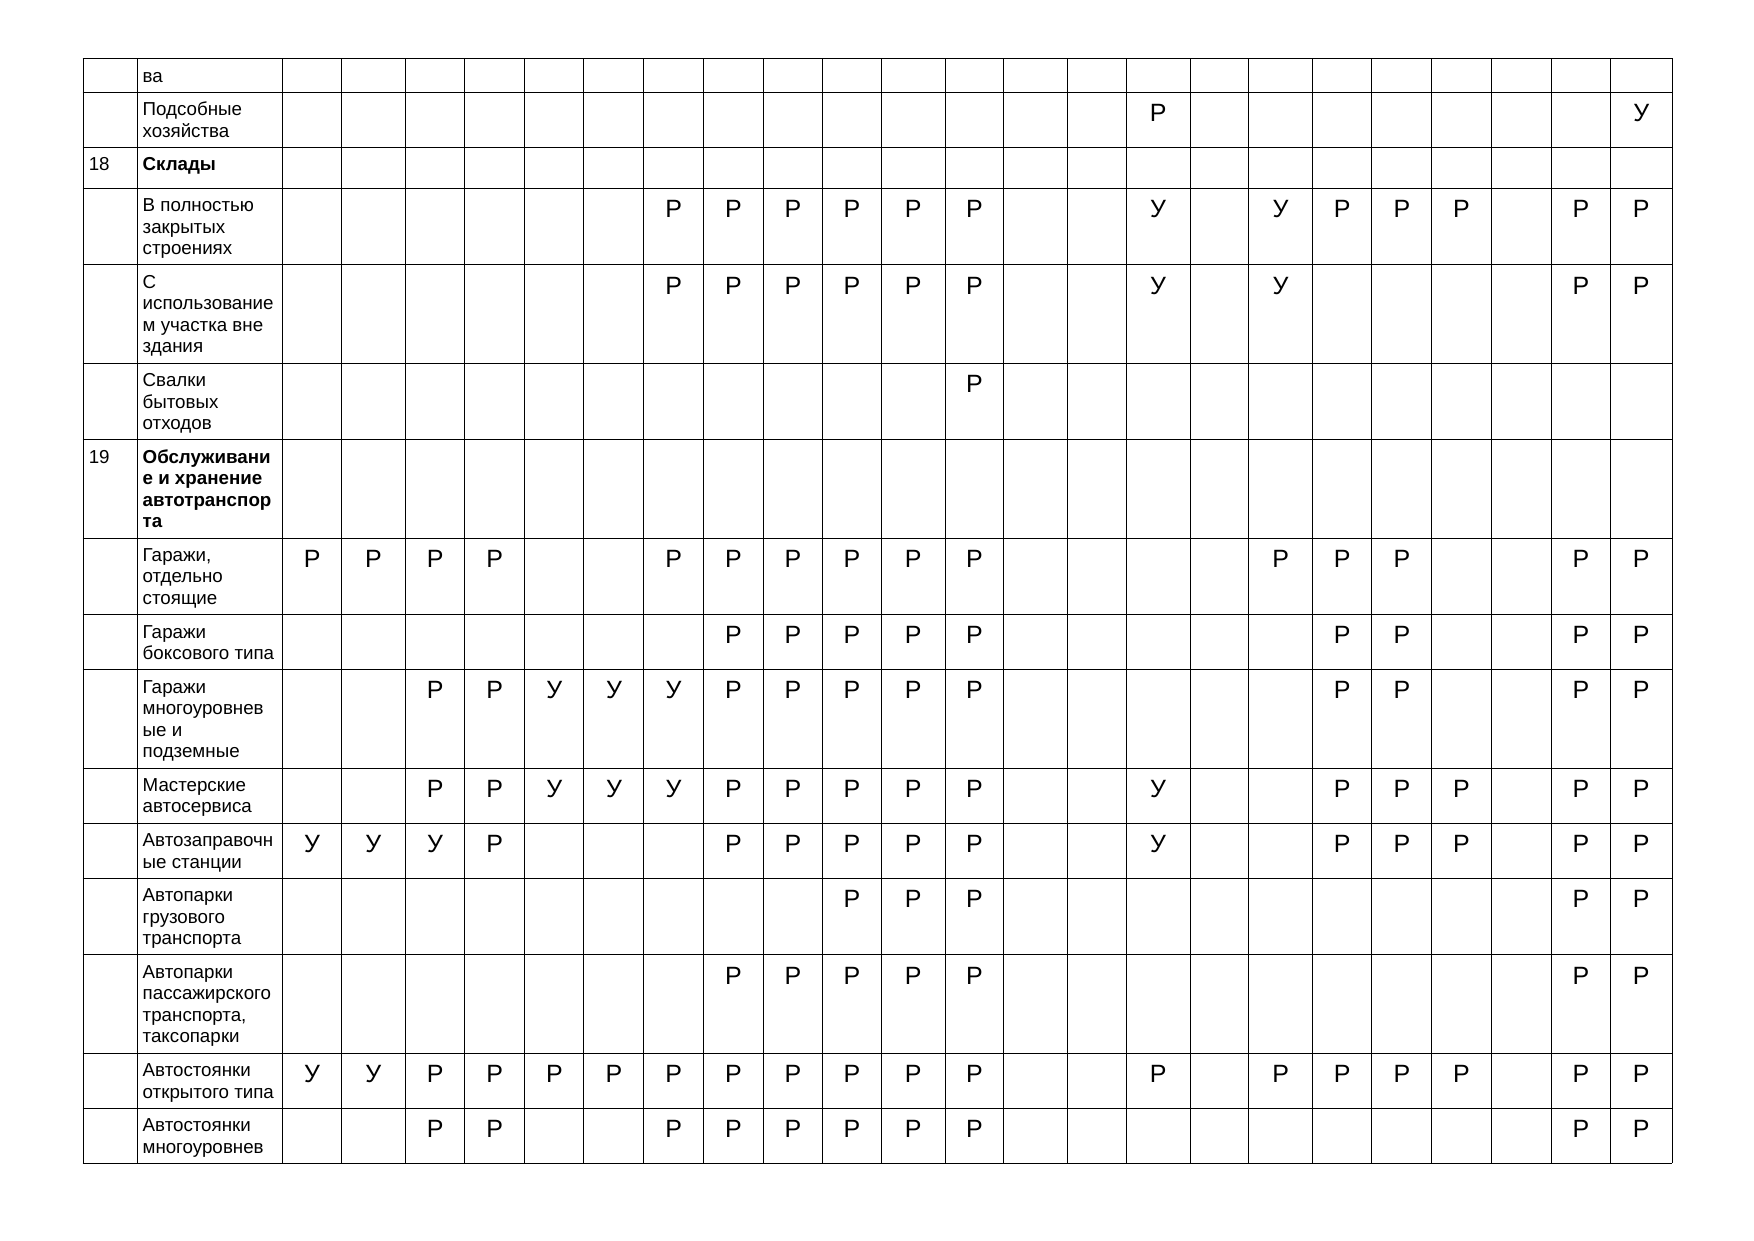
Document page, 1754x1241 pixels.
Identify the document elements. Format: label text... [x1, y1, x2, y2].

table_cell [1313, 148, 1371, 188]
table_cell Р [823, 670, 881, 767]
table_cell [1432, 670, 1491, 767]
table_cell [1313, 879, 1371, 954]
table_cell [465, 265, 524, 363]
table_cell Р [764, 1109, 822, 1163]
table_cell Р [406, 670, 464, 767]
table_cell Р [1611, 189, 1672, 264]
table_cell [1004, 824, 1067, 878]
table_cell [584, 1109, 643, 1163]
table_cell [1249, 824, 1312, 878]
table_cell [84, 879, 137, 954]
table_cell [465, 148, 524, 188]
table_cell [1249, 1109, 1312, 1163]
table_cell [342, 615, 405, 669]
table_cell Р [764, 670, 822, 767]
table_cell [1492, 364, 1551, 439]
table_cell 18 [84, 148, 137, 188]
table_cell [946, 93, 1003, 147]
table_cell [1068, 1054, 1126, 1108]
table_cell [584, 955, 643, 1053]
table_cell [644, 955, 703, 1053]
table_cell [406, 364, 464, 439]
table_cell [1004, 93, 1067, 147]
table_cell Р [1552, 824, 1610, 878]
table_cell [1372, 364, 1431, 439]
table_cell [1068, 955, 1126, 1053]
table_cell У [283, 1054, 341, 1108]
table_cell [465, 615, 524, 669]
table_cell Р [704, 1054, 763, 1108]
table_cell [525, 59, 583, 92]
table_cell Р [1127, 93, 1190, 147]
table_cell Гаражи боксового типа [138, 615, 282, 669]
table_cell [406, 93, 464, 147]
table_cell Р [406, 1054, 464, 1108]
table_cell [1611, 148, 1672, 188]
table_cell Р [584, 1054, 643, 1108]
table_cell Р [882, 189, 945, 264]
table_cell [1191, 148, 1248, 188]
table_cell Р [764, 769, 822, 823]
table_cell [84, 265, 137, 363]
table_cell [525, 879, 583, 954]
table_cell [1552, 93, 1610, 147]
table_cell Р [1611, 265, 1672, 363]
table_cell [882, 440, 945, 537]
table_cell Гаражи многоуровневые и подземные [138, 670, 282, 767]
table_cell [1191, 769, 1248, 823]
table_cell [84, 364, 137, 439]
table_cell Р [823, 769, 881, 823]
table_cell [283, 769, 341, 823]
table_cell [1249, 93, 1312, 147]
table_cell Р [764, 539, 822, 614]
table_cell Р [465, 670, 524, 767]
table_cell Р [1372, 615, 1431, 669]
table_cell [704, 148, 763, 188]
table_cell [1191, 824, 1248, 878]
table_cell Р [1552, 955, 1610, 1053]
table_cell Р [946, 265, 1003, 363]
table_cell Автостоянки многоуровнев [138, 1109, 282, 1163]
table_cell [1004, 189, 1067, 264]
table_cell Р [1552, 670, 1610, 767]
table_cell 19 [84, 440, 137, 537]
table_cell [1004, 539, 1067, 614]
table_cell [704, 93, 763, 147]
table_cell [84, 955, 137, 1053]
table_cell [584, 824, 643, 878]
table_cell Р [882, 879, 945, 954]
table_cell Р [946, 955, 1003, 1053]
table_cell В полностью закрытых строениях [138, 189, 282, 264]
table_cell [84, 824, 137, 878]
table_cell [283, 670, 341, 767]
table_cell [406, 440, 464, 537]
table_cell [1191, 440, 1248, 537]
table_cell [1068, 824, 1126, 878]
table_cell [1068, 1109, 1126, 1163]
table_cell Р [704, 955, 763, 1053]
table_cell [823, 364, 881, 439]
table_cell [406, 189, 464, 264]
table_cell [1068, 148, 1126, 188]
table_cell [1372, 955, 1431, 1053]
table_cell У [584, 670, 643, 767]
table_cell Р [1552, 615, 1610, 669]
table_cell Р [704, 670, 763, 767]
table_cell [1313, 955, 1371, 1053]
table_cell [946, 440, 1003, 537]
table_cell [584, 148, 643, 188]
table_cell [525, 1109, 583, 1163]
table_cell [1068, 189, 1126, 264]
table_cell [1313, 364, 1371, 439]
table_cell [283, 879, 341, 954]
table_cell [406, 265, 464, 363]
table_cell [1127, 670, 1190, 767]
table_cell [525, 364, 583, 439]
table_cell Р [882, 670, 945, 767]
table_cell [764, 440, 822, 537]
table_cell Р [823, 824, 881, 878]
table_cell [342, 1109, 405, 1163]
table_cell Р [465, 1109, 524, 1163]
table_cell Р [823, 615, 881, 669]
table_cell Р [406, 769, 464, 823]
table_cell [1492, 148, 1551, 188]
table_cell [84, 59, 137, 92]
table_cell [283, 265, 341, 363]
table_cell [584, 879, 643, 954]
table_cell Р [1313, 670, 1371, 767]
table_cell [1492, 189, 1551, 264]
table_cell [1492, 93, 1551, 147]
table_cell [1127, 615, 1190, 669]
table_cell [342, 148, 405, 188]
table_cell Р [946, 1054, 1003, 1108]
table_cell [342, 769, 405, 823]
table_cell Р [1611, 769, 1672, 823]
table_cell [1249, 769, 1312, 823]
table_cell Р [704, 539, 763, 614]
table_cell [1492, 440, 1551, 537]
table_cell Мастерские автосервиса [138, 769, 282, 823]
table_cell [283, 189, 341, 264]
table_cell [1004, 879, 1067, 954]
table_cell Р [882, 824, 945, 878]
table_cell [1552, 148, 1610, 188]
table_cell У [525, 670, 583, 767]
table_cell [1611, 59, 1672, 92]
table_cell Автопарки грузового транспорта [138, 879, 282, 954]
table_cell [823, 148, 881, 188]
table_cell У [525, 769, 583, 823]
table_cell [1432, 364, 1491, 439]
table_cell Р [946, 539, 1003, 614]
table_cell [584, 265, 643, 363]
table_cell Р [1372, 1054, 1431, 1108]
table_cell [1432, 440, 1491, 537]
table_cell [525, 824, 583, 878]
table_cell Р [406, 539, 464, 614]
table_cell Р [882, 955, 945, 1053]
table_cell [84, 1054, 137, 1108]
table_cell Р [1313, 539, 1371, 614]
table_cell Р [644, 189, 703, 264]
table_cell [283, 93, 341, 147]
table_cell Р [946, 364, 1003, 439]
table_cell [1492, 670, 1551, 767]
table_cell [283, 364, 341, 439]
table_cell [1068, 59, 1126, 92]
table_cell [584, 364, 643, 439]
table_cell [644, 59, 703, 92]
table_cell [1432, 148, 1491, 188]
table_cell Р [1552, 769, 1610, 823]
table_cell [525, 189, 583, 264]
table_cell [84, 189, 137, 264]
table_cell [525, 440, 583, 537]
table_cell Р [764, 955, 822, 1053]
table_cell [342, 364, 405, 439]
table_cell [1004, 59, 1067, 92]
table_cell [1068, 440, 1126, 537]
table_cell Р [704, 769, 763, 823]
table_cell [1004, 769, 1067, 823]
table_cell [1004, 615, 1067, 669]
table_cell [525, 615, 583, 669]
table_cell [1372, 879, 1431, 954]
table_cell Р [1552, 1109, 1610, 1163]
table_cell [1552, 59, 1610, 92]
table_cell [1249, 440, 1312, 537]
table_cell [1492, 615, 1551, 669]
table_cell [946, 148, 1003, 188]
table_cell [644, 440, 703, 537]
table_cell [342, 189, 405, 264]
table_cell [764, 93, 822, 147]
table_cell Р [764, 824, 822, 878]
table_cell Р [1432, 1054, 1491, 1108]
table_cell [1191, 539, 1248, 614]
table_cell [1127, 955, 1190, 1053]
table_cell [764, 148, 822, 188]
table_cell Р [823, 265, 881, 363]
table_cell [1492, 955, 1551, 1053]
table_cell Р [704, 1109, 763, 1163]
table_cell [1068, 670, 1126, 767]
table_cell [1432, 265, 1491, 363]
table_cell [283, 148, 341, 188]
table_cell [406, 615, 464, 669]
table_cell Р [465, 539, 524, 614]
table_cell Р [704, 265, 763, 363]
table_cell У [644, 670, 703, 767]
table_cell Р [1313, 769, 1371, 823]
table_cell Р [1552, 1054, 1610, 1108]
table_cell [644, 148, 703, 188]
table_cell Р [1127, 1054, 1190, 1108]
table_cell [1492, 769, 1551, 823]
table_cell Р [1313, 189, 1371, 264]
table_cell [283, 59, 341, 92]
table_cell [1191, 1109, 1248, 1163]
table_cell У [406, 824, 464, 878]
table_cell У [644, 769, 703, 823]
table_cell Р [465, 769, 524, 823]
table_cell [342, 879, 405, 954]
table_cell Р [882, 1109, 945, 1163]
table_cell Р [882, 1054, 945, 1108]
table_cell [1068, 615, 1126, 669]
table_cell [1127, 1109, 1190, 1163]
table_cell [342, 93, 405, 147]
table_cell [1191, 879, 1248, 954]
table_cell У [342, 824, 405, 878]
table_cell [1191, 670, 1248, 767]
table_cell [823, 93, 881, 147]
table_cell [644, 615, 703, 669]
table_cell [406, 148, 464, 188]
table_cell [764, 364, 822, 439]
table_cell [1372, 265, 1431, 363]
table_cell [465, 59, 524, 92]
table_cell [1492, 1054, 1551, 1108]
table_cell Р [1313, 824, 1371, 878]
table_cell Р [1372, 189, 1431, 264]
table_cell [84, 769, 137, 823]
table_cell [764, 879, 822, 954]
table_cell [1372, 59, 1431, 92]
table_cell Р [1372, 670, 1431, 767]
table_cell [1004, 670, 1067, 767]
table_cell Р [704, 189, 763, 264]
table_cell [1372, 93, 1431, 147]
table_cell [525, 955, 583, 1053]
table_cell Р [1249, 1054, 1312, 1108]
table_cell Р [1372, 539, 1431, 614]
table_cell [823, 440, 881, 537]
table_cell [1004, 1109, 1067, 1163]
table_cell [1492, 824, 1551, 878]
table_cell Р [1432, 769, 1491, 823]
table_cell Р [1611, 1054, 1672, 1108]
table_cell Автозаправочные станции [138, 824, 282, 878]
table_cell [84, 539, 137, 614]
table_cell Свалки бытовых отходов [138, 364, 282, 439]
table_cell У [584, 769, 643, 823]
table_cell Р [823, 879, 881, 954]
table_cell Р [704, 824, 763, 878]
table_cell [584, 440, 643, 537]
table_cell [1249, 955, 1312, 1053]
table_cell [84, 670, 137, 767]
table_cell Р [1313, 1054, 1371, 1108]
table_cell [1068, 539, 1126, 614]
table_cell Р [823, 189, 881, 264]
table_cell [525, 539, 583, 614]
table_cell [1611, 440, 1672, 537]
table_cell Р [1611, 824, 1672, 878]
table_cell [1492, 1109, 1551, 1163]
table_cell [704, 440, 763, 537]
table_cell Р [465, 824, 524, 878]
table_cell Р [823, 1054, 881, 1108]
table_cell [1191, 364, 1248, 439]
table_cell Р [1372, 769, 1431, 823]
table_cell [406, 879, 464, 954]
table_cell Р [946, 1109, 1003, 1163]
table_cell У [1127, 189, 1190, 264]
table_cell [1432, 59, 1491, 92]
table_cell [1068, 879, 1126, 954]
table_cell [1313, 265, 1371, 363]
table_cell [584, 615, 643, 669]
table_cell Р [764, 189, 822, 264]
table_cell [1127, 59, 1190, 92]
table_cell Р [882, 265, 945, 363]
table_cell Р [1552, 539, 1610, 614]
table_cell [1432, 955, 1491, 1053]
table_cell [1191, 615, 1248, 669]
table_cell Склады [138, 148, 282, 188]
table_cell Р [283, 539, 341, 614]
table_cell [406, 59, 464, 92]
table_cell [1552, 364, 1610, 439]
table_cell [1004, 265, 1067, 363]
table_cell У [1127, 265, 1190, 363]
table_cell Р [406, 1109, 464, 1163]
table_cell [1127, 148, 1190, 188]
table_cell [1432, 615, 1491, 669]
table_cell Гаражи, отдельно стоящие [138, 539, 282, 614]
table_cell Р [1552, 265, 1610, 363]
table_cell Р [764, 265, 822, 363]
table_cell [1492, 265, 1551, 363]
table_cell У [283, 824, 341, 878]
table_cell [1372, 148, 1431, 188]
table_cell [1611, 364, 1672, 439]
table_cell [1249, 148, 1312, 188]
table_cell [283, 955, 341, 1053]
table_cell [764, 59, 822, 92]
table_cell [1004, 955, 1067, 1053]
table_cell [1191, 955, 1248, 1053]
table_cell [1004, 364, 1067, 439]
table_cell [283, 1109, 341, 1163]
table_cell Р [644, 265, 703, 363]
table_cell [1313, 59, 1371, 92]
table_cell [1372, 440, 1431, 537]
table_cell [1432, 93, 1491, 147]
table_cell [1127, 879, 1190, 954]
table_cell Р [1552, 879, 1610, 954]
table_cell [406, 955, 464, 1053]
table_cell Р [644, 1109, 703, 1163]
table_cell Р [704, 615, 763, 669]
table_cell [1492, 59, 1551, 92]
table_cell Р [644, 1054, 703, 1108]
table_cell [704, 364, 763, 439]
table_cell [1313, 440, 1371, 537]
table_cell Подсобные хозяйства [138, 93, 282, 147]
table_cell Р [946, 670, 1003, 767]
table_cell Р [764, 615, 822, 669]
table_cell [882, 59, 945, 92]
table_cell Р [946, 189, 1003, 264]
table_cell Р [882, 539, 945, 614]
table_cell [342, 955, 405, 1053]
table_cell Р [946, 769, 1003, 823]
table_cell [1432, 879, 1491, 954]
table_cell Р [823, 955, 881, 1053]
table_cell [525, 93, 583, 147]
table_cell [1191, 1054, 1248, 1108]
table_cell [1552, 440, 1610, 537]
table_cell [283, 440, 341, 537]
table_cell У [342, 1054, 405, 1108]
table_cell [465, 189, 524, 264]
table_cell [1127, 364, 1190, 439]
table_cell У [1127, 769, 1190, 823]
table_cell [465, 364, 524, 439]
table_cell [882, 148, 945, 188]
table_cell С использованием участка вне здания [138, 265, 282, 363]
table_cell Р [465, 1054, 524, 1108]
table_cell [1068, 93, 1126, 147]
table_cell [1068, 769, 1126, 823]
table_cell Р [882, 769, 945, 823]
table_cell [1191, 93, 1248, 147]
table_cell [823, 59, 881, 92]
table_cell [1492, 539, 1551, 614]
table_cell [882, 364, 945, 439]
table_cell [84, 1109, 137, 1163]
table_cell Р [1611, 1109, 1672, 1163]
table_cell Обслуживание и хранение автотранспорта [138, 440, 282, 537]
table_cell [1313, 1109, 1371, 1163]
table_cell Р [342, 539, 405, 614]
table_cell Р [1611, 670, 1672, 767]
table_cell [84, 615, 137, 669]
table_cell Р [1432, 189, 1491, 264]
table_cell [342, 59, 405, 92]
table_cell Автостоянки открытого типа [138, 1054, 282, 1108]
table_cell Автопарки пассажирского транспорта, таксопарки [138, 955, 282, 1053]
table_cell [644, 364, 703, 439]
table_cell Р [946, 879, 1003, 954]
table_cell Р [1552, 189, 1610, 264]
table_cell Р [764, 1054, 822, 1108]
table_cell Р [1611, 879, 1672, 954]
table_cell [882, 93, 945, 147]
table_cell [1249, 670, 1312, 767]
table_cell [1249, 59, 1312, 92]
table_cell [1191, 189, 1248, 264]
table_cell [584, 93, 643, 147]
table_cell [525, 265, 583, 363]
table_cell [1004, 148, 1067, 188]
table_cell [946, 59, 1003, 92]
table_cell [342, 670, 405, 767]
table_cell [1004, 440, 1067, 537]
table_cell [465, 955, 524, 1053]
table_cell [644, 824, 703, 878]
table_cell [1068, 265, 1126, 363]
table_cell [525, 148, 583, 188]
table_cell Р [1611, 955, 1672, 1053]
table_cell [1068, 364, 1126, 439]
table_cell Р [525, 1054, 583, 1108]
table_cell У [1249, 189, 1312, 264]
table_cell [1492, 879, 1551, 954]
table_cell [84, 93, 137, 147]
table_cell Р [1611, 615, 1672, 669]
table_cell Р [1249, 539, 1312, 614]
table_cell Р [644, 539, 703, 614]
table_cell [342, 440, 405, 537]
table_cell [584, 539, 643, 614]
table_cell Р [1611, 539, 1672, 614]
table_cell [1372, 1109, 1431, 1163]
table_cell Р [946, 824, 1003, 878]
table_cell [1313, 93, 1371, 147]
table_cell Р [823, 1109, 881, 1163]
table_cell [283, 615, 341, 669]
table_cell [465, 93, 524, 147]
table_cell Р [1432, 824, 1491, 878]
table_cell Р [882, 615, 945, 669]
table_cell [1191, 59, 1248, 92]
table_cell [704, 879, 763, 954]
table_cell [644, 879, 703, 954]
table_cell Р [1372, 824, 1431, 878]
table_cell [1249, 364, 1312, 439]
table_cell Р [823, 539, 881, 614]
table_cell [1004, 1054, 1067, 1108]
table_cell [1127, 440, 1190, 537]
table_cell [1191, 265, 1248, 363]
table_cell Р [946, 615, 1003, 669]
table_cell Р [1313, 615, 1371, 669]
table_cell У [1611, 93, 1672, 147]
table_cell [584, 189, 643, 264]
table_cell [1127, 539, 1190, 614]
table_cell [584, 59, 643, 92]
table_cell [1432, 1109, 1491, 1163]
table_cell [1249, 879, 1312, 954]
table_cell [1432, 539, 1491, 614]
table_cell [342, 265, 405, 363]
table_cell [465, 440, 524, 537]
table_cell [704, 59, 763, 92]
table_cell [644, 93, 703, 147]
table_cell ва [138, 59, 282, 92]
table_cell [465, 879, 524, 954]
table_cell У [1249, 265, 1312, 363]
table_cell У [1127, 824, 1190, 878]
table_cell [1249, 615, 1312, 669]
